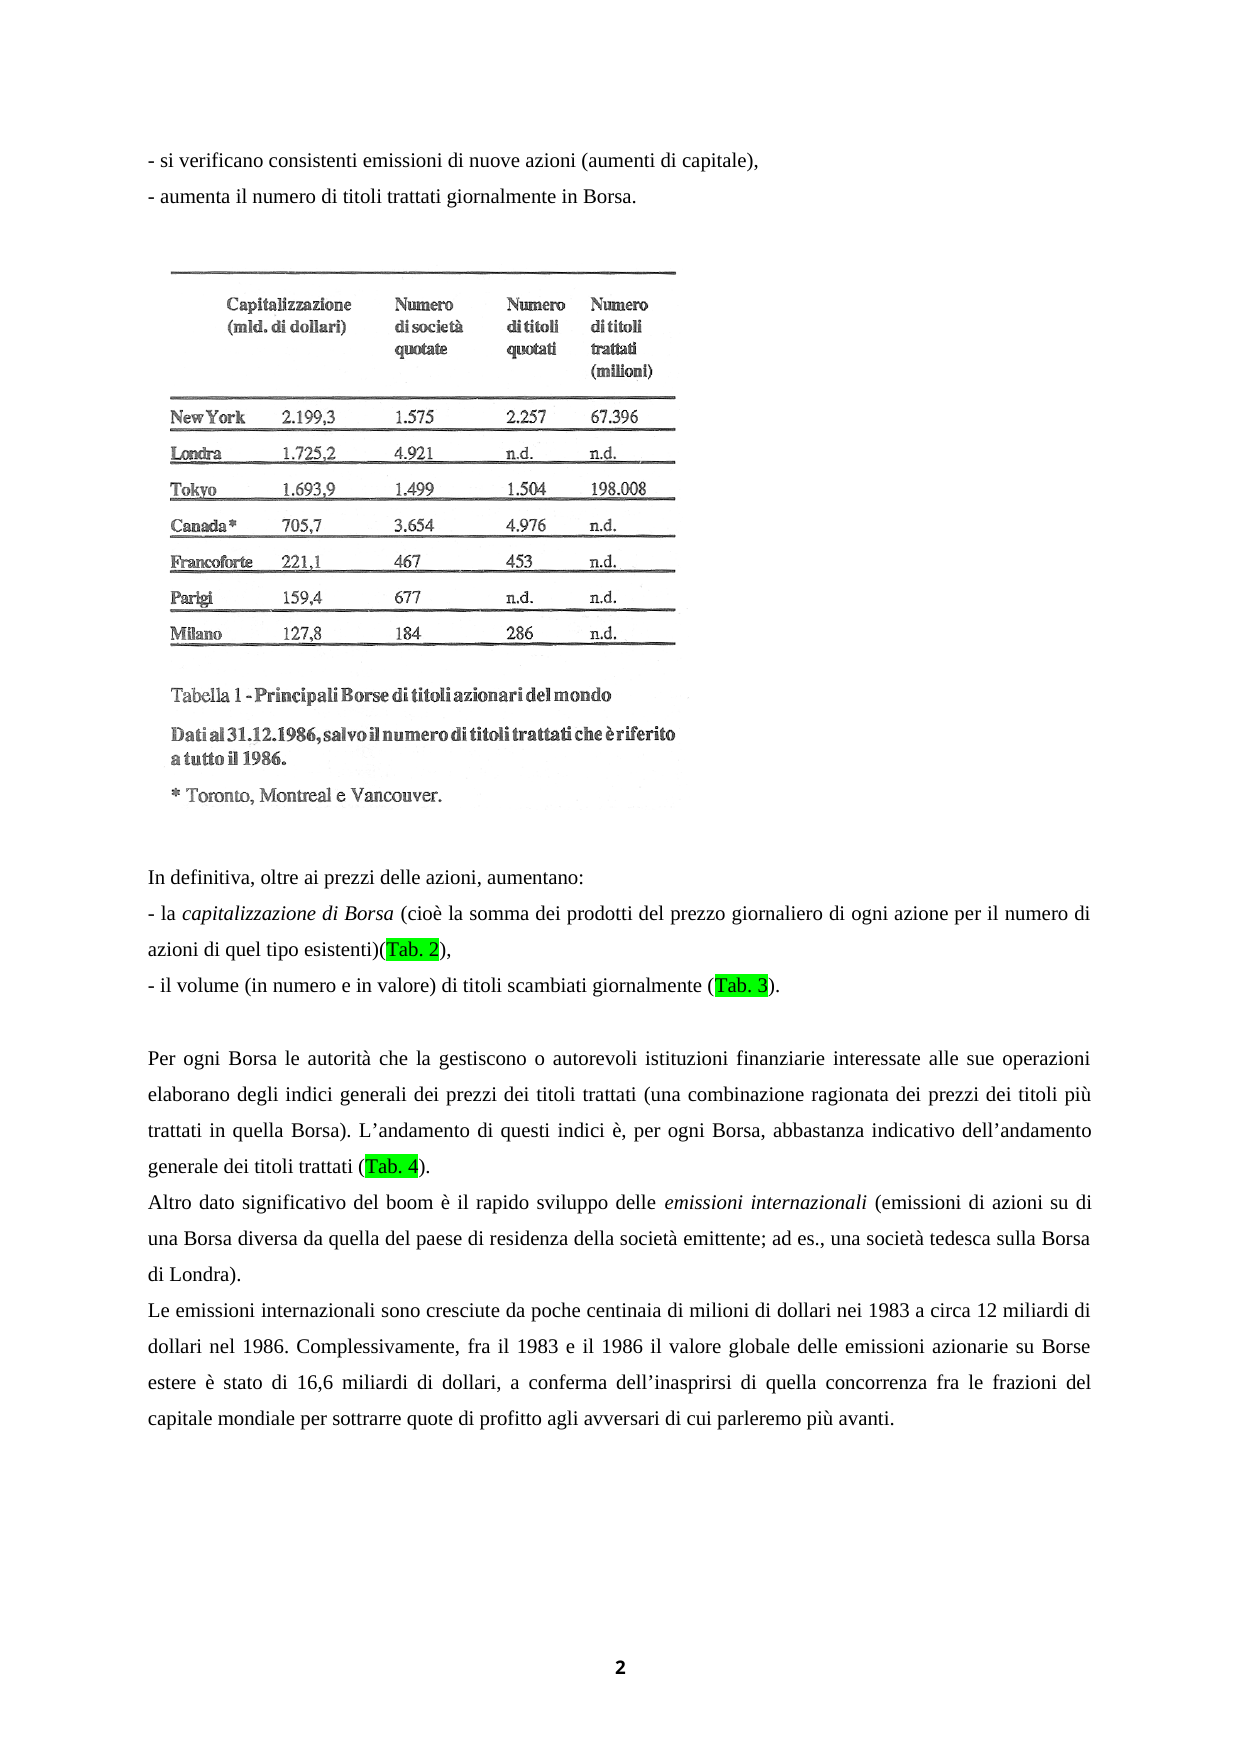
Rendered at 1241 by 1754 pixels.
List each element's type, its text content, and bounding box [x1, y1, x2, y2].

text Per ogni Borsa le autorità che la gestiscono o autorevoli istituzioni finanziarie interessate alle sue operazioni elaborano degli indici generali dei prezzi dei titoli trattati (una combinazione ragionata dei prezzi dei titoli più trattati in quella Borsa). L’andamento di questi indici è, per ogni Borsa, abbastanza indicativo dell’andamento generale dei titoli trattati (Tab. 4). [148, 1046, 1093, 1178]
text - la capitalizzazione di Borsa (cioè la somma dei prodotti del prezzo giornaliero di ogni azione per il numero di azioni di quel tipo esistenti)(Tab. 2), [148, 901, 1093, 961]
text - si verificano consistenti emissioni di nuove azioni (aumenti di capitale), [148, 148, 1093, 172]
text Altro dato significativo del boom è il rapido sviluppo delle emissioni internazionali (emissioni di azioni su di una Borsa diversa da quella del paese di residenza della società emittente; ad es., una società tedesca sulla Borsa di Londra). [148, 1190, 1093, 1286]
text - il volume (in numero e in valore) di titoli scambiati giornalmente (Tab. 3). [148, 973, 1093, 997]
picture [162, 263, 690, 810]
text Le emissioni internazionali sono cresciute da poche centinaia di milioni di dollari nei 1983 a circa 12 miliardi di dollari nel 1986. Complessivamente, fra il 1983 e il 1986 il valore globale delle emissioni azionarie su Borse estere è stato di 16,6 miliardi di dollari, a conferma dell’inasprirsi di quella concorrenza fra le frazioni del capitale mondiale per sottrarre quote di profitto agli avversari di cui parleremo più avanti. [148, 1298, 1093, 1430]
text - aumenta il numero di titoli trattati giornalmente in Borsa. [148, 184, 1093, 208]
text In definitiva, oltre ai prezzi delle azioni, aumentano: [148, 865, 1093, 889]
